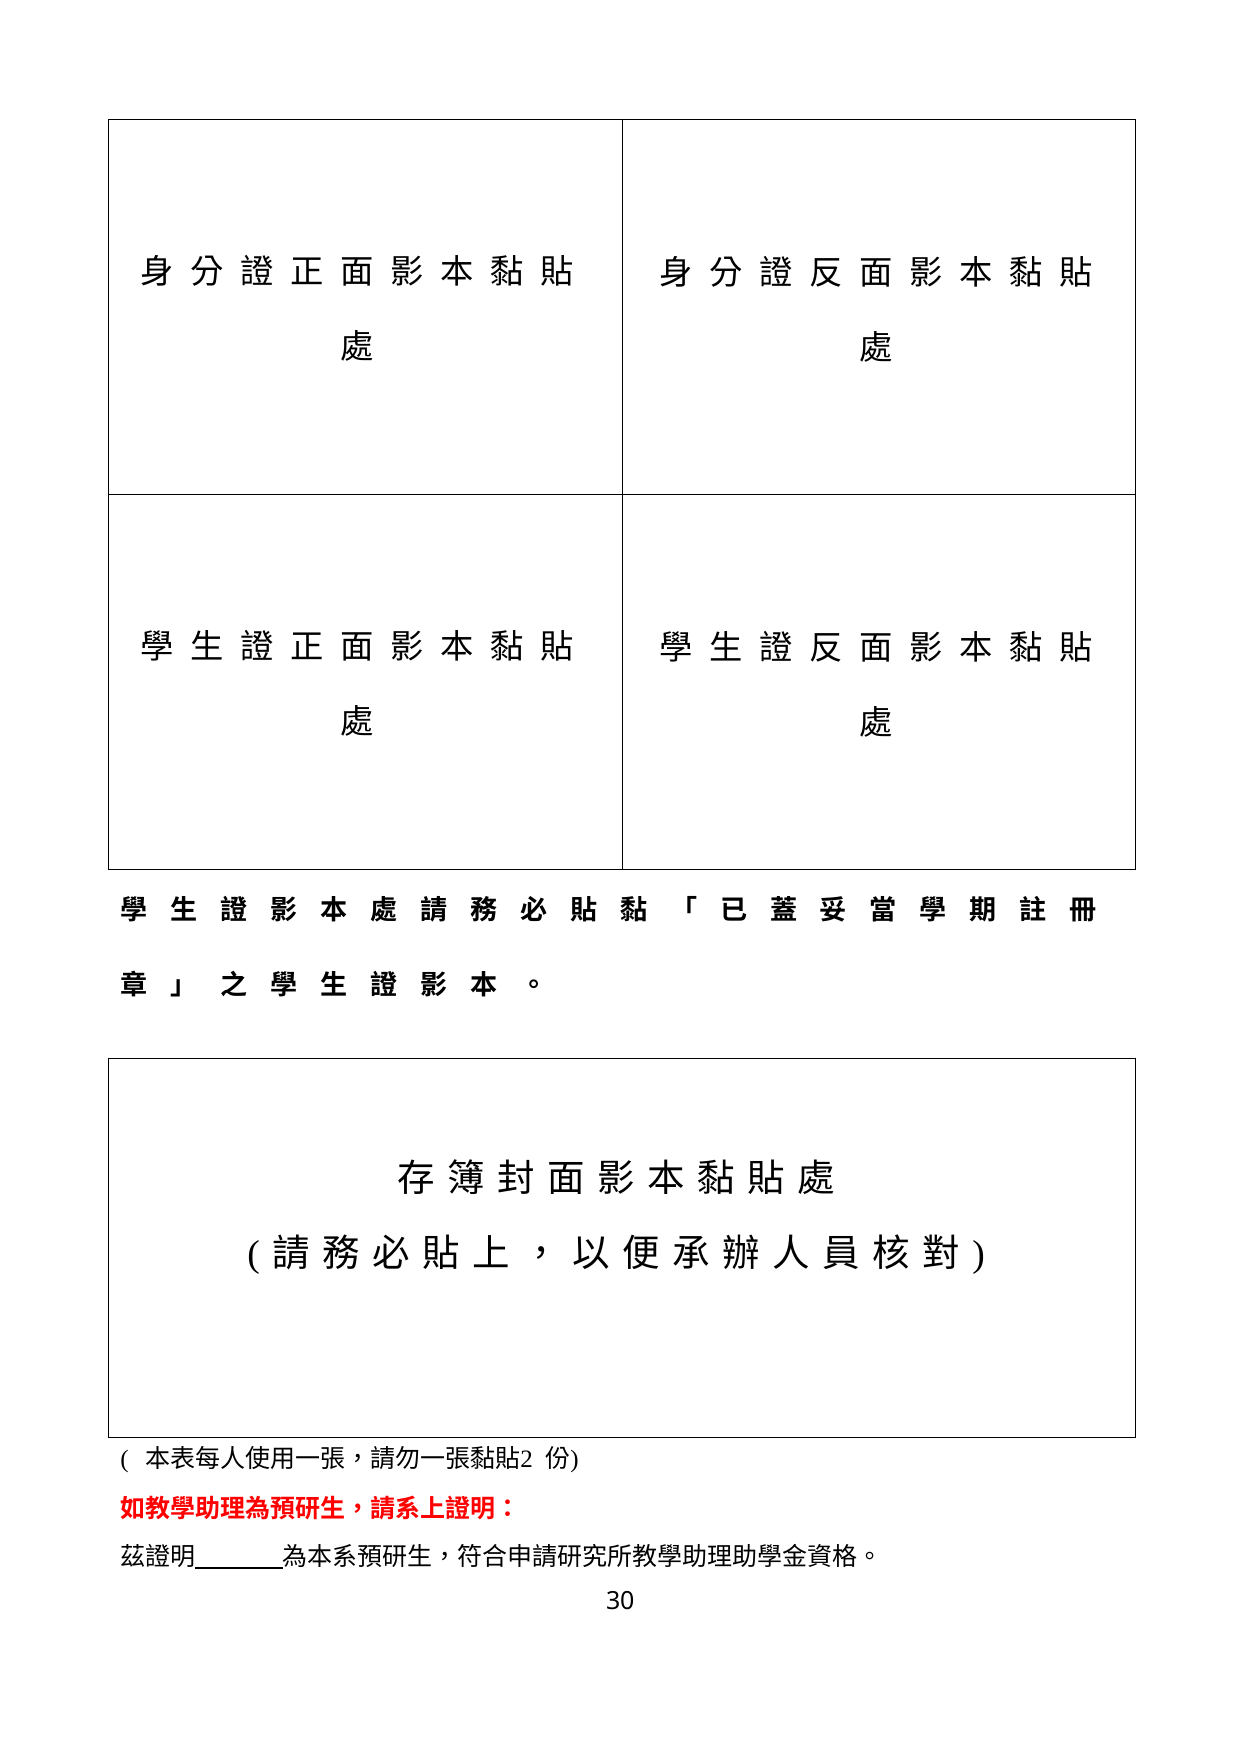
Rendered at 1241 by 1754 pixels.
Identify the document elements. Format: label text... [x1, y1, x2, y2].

table_cell 學生證正面影本黏貼處 [109, 495, 622, 869]
table_header 身分證正面影本黏貼處 [109, 120, 622, 494]
text (本表每人使用一張，請勿一張黏貼2份) [120, 1438, 1120, 1476]
table_cell 學生證反面影本黏貼處 [623, 495, 1135, 869]
table_header 身分證反面影本黏貼處 [623, 120, 1135, 494]
text 如教學助理為預研生，請系上證明： [120, 1488, 1120, 1524]
text 學生證影本處請務必貼黏「已蓋妥當學期註冊章」之學生證影本。 [120, 870, 1120, 1020]
text 茲證明 為本系預研生，符合申請研究所教學助理助學金資格。 [120, 1537, 1120, 1573]
table_header 存簿封面影本黏貼處 (請務必貼上，以便承辦人員核對) [109, 1059, 1135, 1437]
